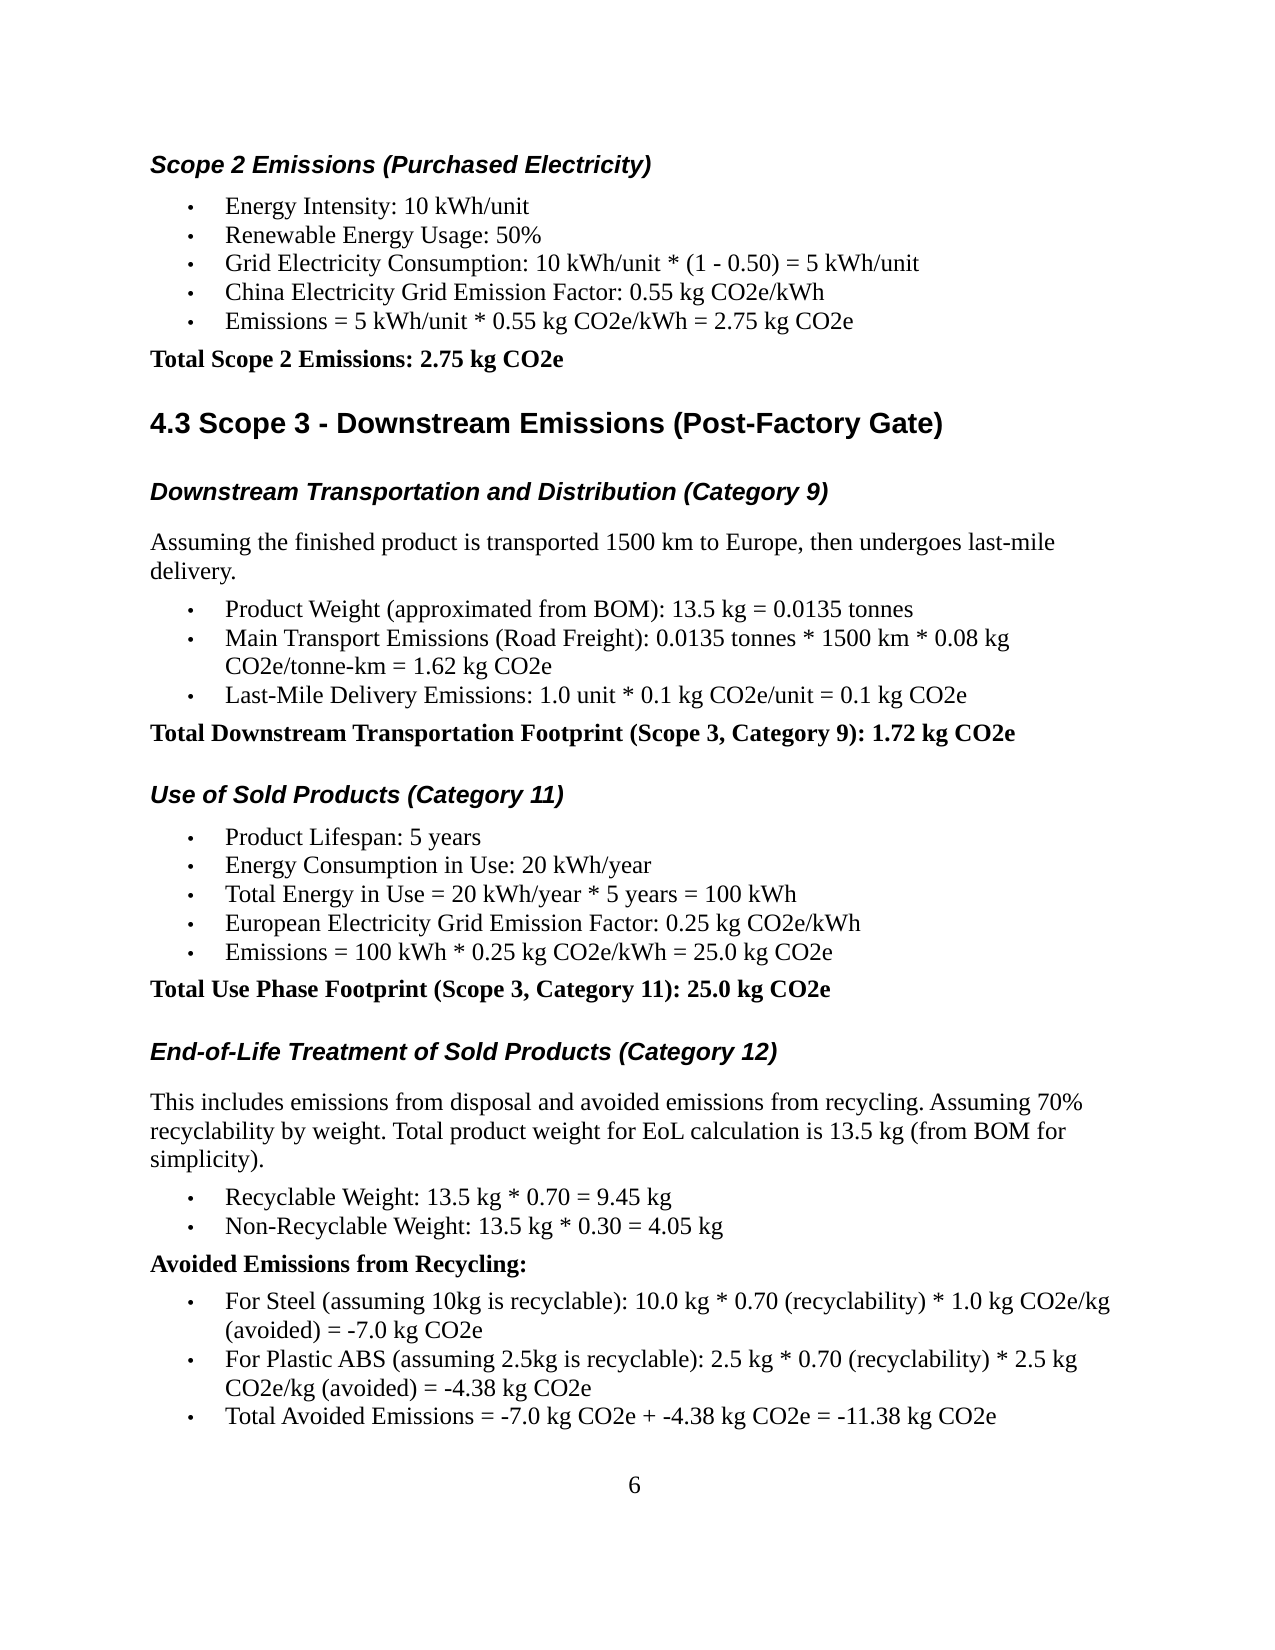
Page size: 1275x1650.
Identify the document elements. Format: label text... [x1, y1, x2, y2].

text Total Downstream Transportation Footprint (Scope 3, Category 9): 1.72 kg CO2e [150, 718, 1125, 747]
list Grid Electricity Consumption: 10 kWh/unit * (1 - 0.50) = 5 kWh/unit [187, 248, 1125, 277]
subtitle Use of Sold Products (Category 11) [150, 781, 1125, 809]
list For Steel (assuming 10kg is recyclable): 10.0 kg * 0.70 (recyclability) * 1.0 kg CO2e/kg (avoided) = -7.0 kg CO2e [187, 1286, 1125, 1344]
text This includes emissions from disposal and avoided emissions from recycling. Assuming 70% recyclability by weight. Total product weight for EoL calculation is 13.5 kg (from BOM for simplicity). [150, 1087, 1125, 1173]
text Total Scope 2 Emissions: 2.75 kg CO2e [150, 344, 1125, 372]
list Last-Mile Delivery Emissions: 1.0 unit * 0.1 kg CO2e/unit = 0.1 kg CO2e [187, 680, 1125, 709]
list Total Energy in Use = 20 kWh/year * 5 years = 100 kWh [187, 879, 1125, 908]
list China Electricity Grid Emission Factor: 0.55 kg CO2e/kWh [187, 277, 1125, 306]
list Non-Recyclable Weight: 13.5 kg * 0.30 = 4.05 kg [187, 1211, 1125, 1240]
text Assuming the finished product is transported 1500 km to Europe, then undergoes last-mile delivery. [150, 527, 1125, 585]
list Energy Consumption in Use: 20 kWh/year [187, 850, 1125, 879]
list For Plastic ABS (assuming 2.5kg is recyclable): 2.5 kg * 0.70 (recyclability) * 2.5 kg CO2e/kg (avoided) = -4.38 kg CO2e [187, 1344, 1125, 1401]
text Avoided Emissions from Recycling: [150, 1249, 1125, 1277]
list Product Lifespan: 5 years [187, 822, 1125, 850]
subtitle Downstream Transportation and Distribution (Category 9) [150, 477, 1125, 506]
subtitle End-of-Life Treatment of Sold Products (Category 12) [150, 1037, 1125, 1066]
list Emissions = 5 kWh/unit * 0.55 kg CO2e/kWh = 2.75 kg CO2e [187, 306, 1125, 335]
list European Electricity Grid Emission Factor: 0.25 kg CO2e/kWh [187, 908, 1125, 937]
list Total Avoided Emissions = -7.0 kg CO2e + -4.38 kg CO2e = -11.38 kg CO2e [187, 1401, 1125, 1430]
list Main Transport Emissions (Road Freight): 0.0135 tonnes * 1500 km * 0.08 kg CO2e/tonne-km = 1.62 kg CO2e [187, 623, 1125, 680]
list Recyclable Weight: 13.5 kg * 0.70 = 9.45 kg [187, 1182, 1125, 1211]
list Product Weight (approximated from BOM): 13.5 kg = 0.0135 tonnes [187, 594, 1125, 623]
list Energy Intensity: 10 kWh/unit [187, 191, 1125, 220]
text Total Use Phase Footprint (Scope 3, Category 11): 25.0 kg CO2e [150, 974, 1125, 1003]
subtitle 4.3 Scope 3 - Downstream Emissions (Post-Factory Gate) [150, 406, 1125, 440]
subtitle Scope 2 Emissions (Purchased Electricity) [150, 150, 1125, 178]
list Renewable Energy Usage: 50% [187, 220, 1125, 248]
list Emissions = 100 kWh * 0.25 kg CO2e/kWh = 25.0 kg CO2e [187, 937, 1125, 965]
